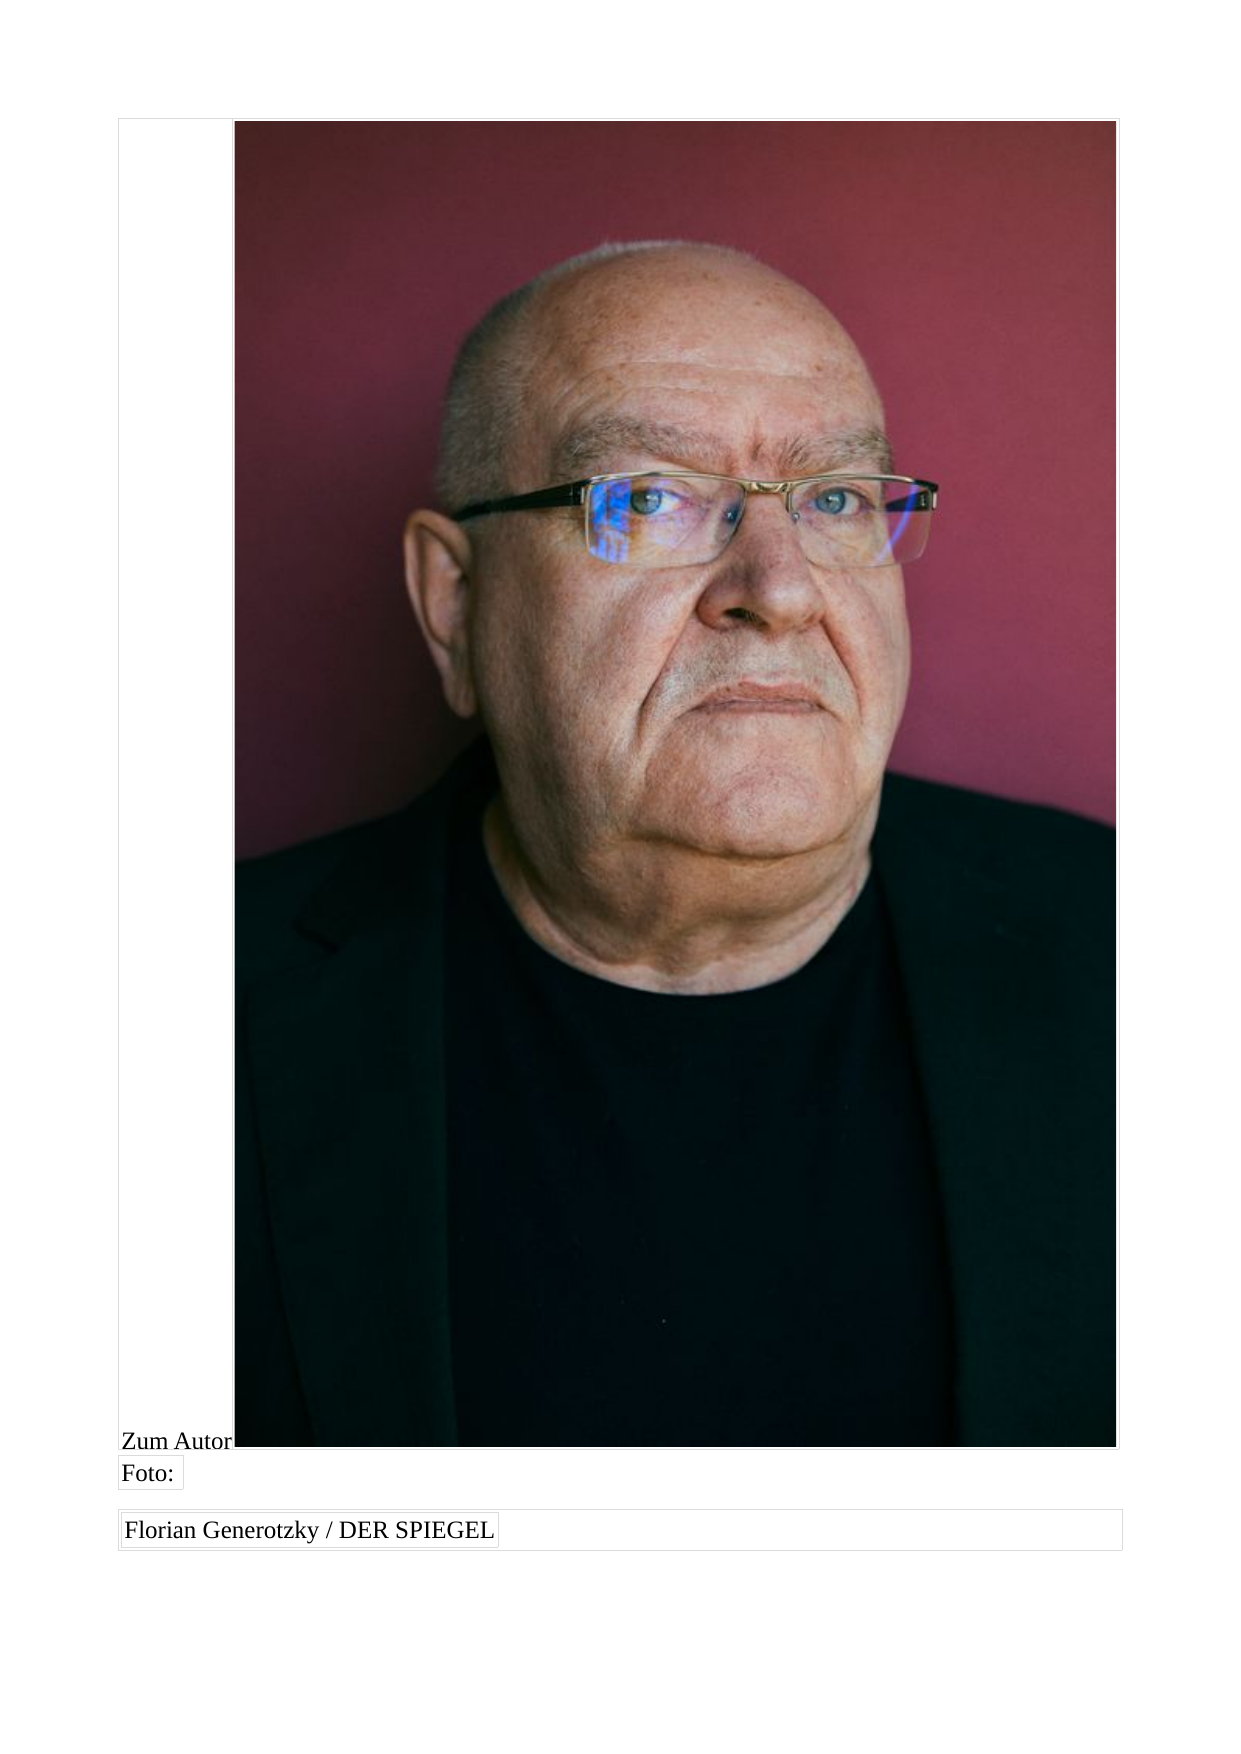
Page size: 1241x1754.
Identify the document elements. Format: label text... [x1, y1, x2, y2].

picture [234, 121, 1117, 1447]
text Florian Generotzky / DER SPIEGEL [119, 1510, 1122, 1550]
text Zum AutorFoto: [118, 118, 1122, 1489]
